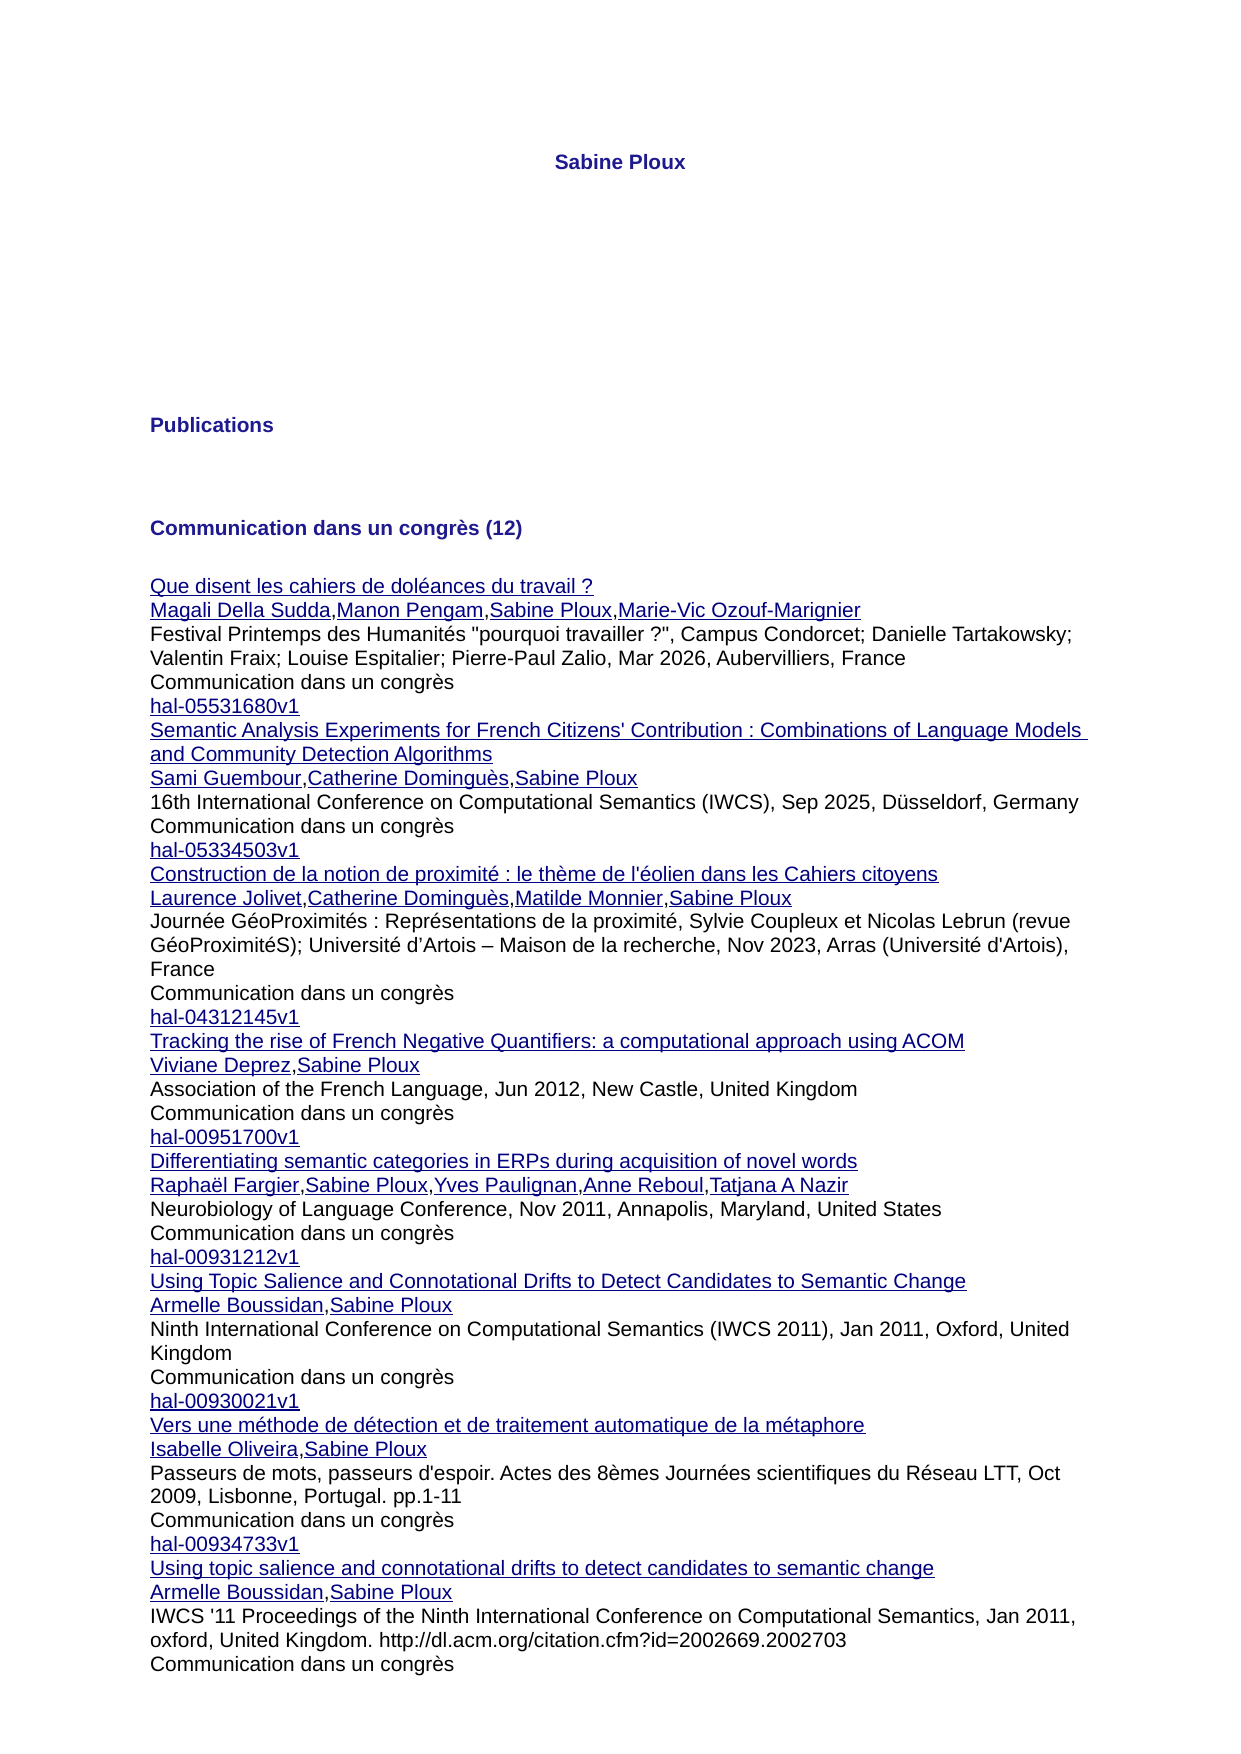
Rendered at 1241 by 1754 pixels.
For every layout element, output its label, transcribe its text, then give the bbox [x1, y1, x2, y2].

subtitle Publications [150, 412, 1090, 436]
table_cell Construction de la notion de proximité : le thème de l'éolien dans les Cahiers citoyens Laurence Jolivet,Catherine Dominguès,Matilde Monnier,Sabine Ploux Journée GéoProximités : Représentations de la proximité, Sylvie Coupleux et Nicolas Lebrun (revue GéoProximitéS); Université d’Artois – Maison de la recherche, Nov 2023, Arras (Université d'Artois), France Communication dans un congrès hal-04312145v1 [150, 861, 1090, 1029]
table_cell Tracking the rise of French Negative Quantifiers: a computational approach using ACOM Viviane Deprez,Sabine Ploux Association of the French Language, Jun 2012, New Castle, United Kingdom Communication dans un congrès hal-00951700v1 [150, 1029, 1090, 1149]
subtitle Sabine Ploux [150, 150, 1090, 174]
table_cell Semantic Analysis Experiments for French Citizens' Contribution : Combinations of Language Models and Community Detection Algorithms Sami Guembour,Catherine Dominguès,Sabine Ploux 16th International Conference on Computational Semantics (IWCS), Sep 2025, Düsseldorf, Germany Communication dans un congrès hal-05334503v1 [150, 718, 1090, 861]
table_cell Using topic salience and connotational drifts to detect candidates to semantic change Armelle Boussidan,Sabine Ploux IWCS '11 Proceedings of the Ninth International Conference on Computational Semantics, Jan 2011, oxford, United Kingdom. http://dl.acm.org/citation.cfm?id=2002669.2002703 Communication dans un congrès [150, 1556, 1090, 1676]
table_header Que disent les cahiers de doléances du travail ? Magali Della Sudda,Manon Pengam,Sabine Ploux,Marie-Vic Ozouf-Marignier Festival Printemps des Humanités "pourquoi travailler ?", Campus Condorcet; Danielle Tartakowsky; Valentin Fraix; Louise Espitalier; Pierre-Paul Zalio, Mar 2026, Aubervilliers, France Communication dans un congrès hal-05531680v1 [150, 574, 1090, 718]
table_cell Differentiating semantic categories in ERPs during acquisition of novel words Raphaël Fargier,Sabine Ploux,Yves Paulignan,Anne Reboul,Tatjana A Nazir Neurobiology of Language Conference, Nov 2011, Annapolis, Maryland, United States Communication dans un congrès hal-00931212v1 [150, 1149, 1090, 1269]
subtitle Communication dans un congrès (12) [150, 516, 1090, 539]
table_cell Using Topic Salience and Connotational Drifts to Detect Candidates to Semantic Change Armelle Boussidan,Sabine Ploux Ninth International Conference on Computational Semantics (IWCS 2011), Jan 2011, Oxford, United Kingdom Communication dans un congrès hal-00930021v1 [150, 1269, 1090, 1412]
table_cell Vers une méthode de détection et de traitement automatique de la métaphore Isabelle Oliveira,Sabine Ploux Passeurs de mots, passeurs d'espoir. Actes des 8èmes Journées scientifiques du Réseau LTT, Oct 2009, Lisbonne, Portugal. pp.1-11 Communication dans un congrès hal-00934733v1 [150, 1413, 1090, 1556]
